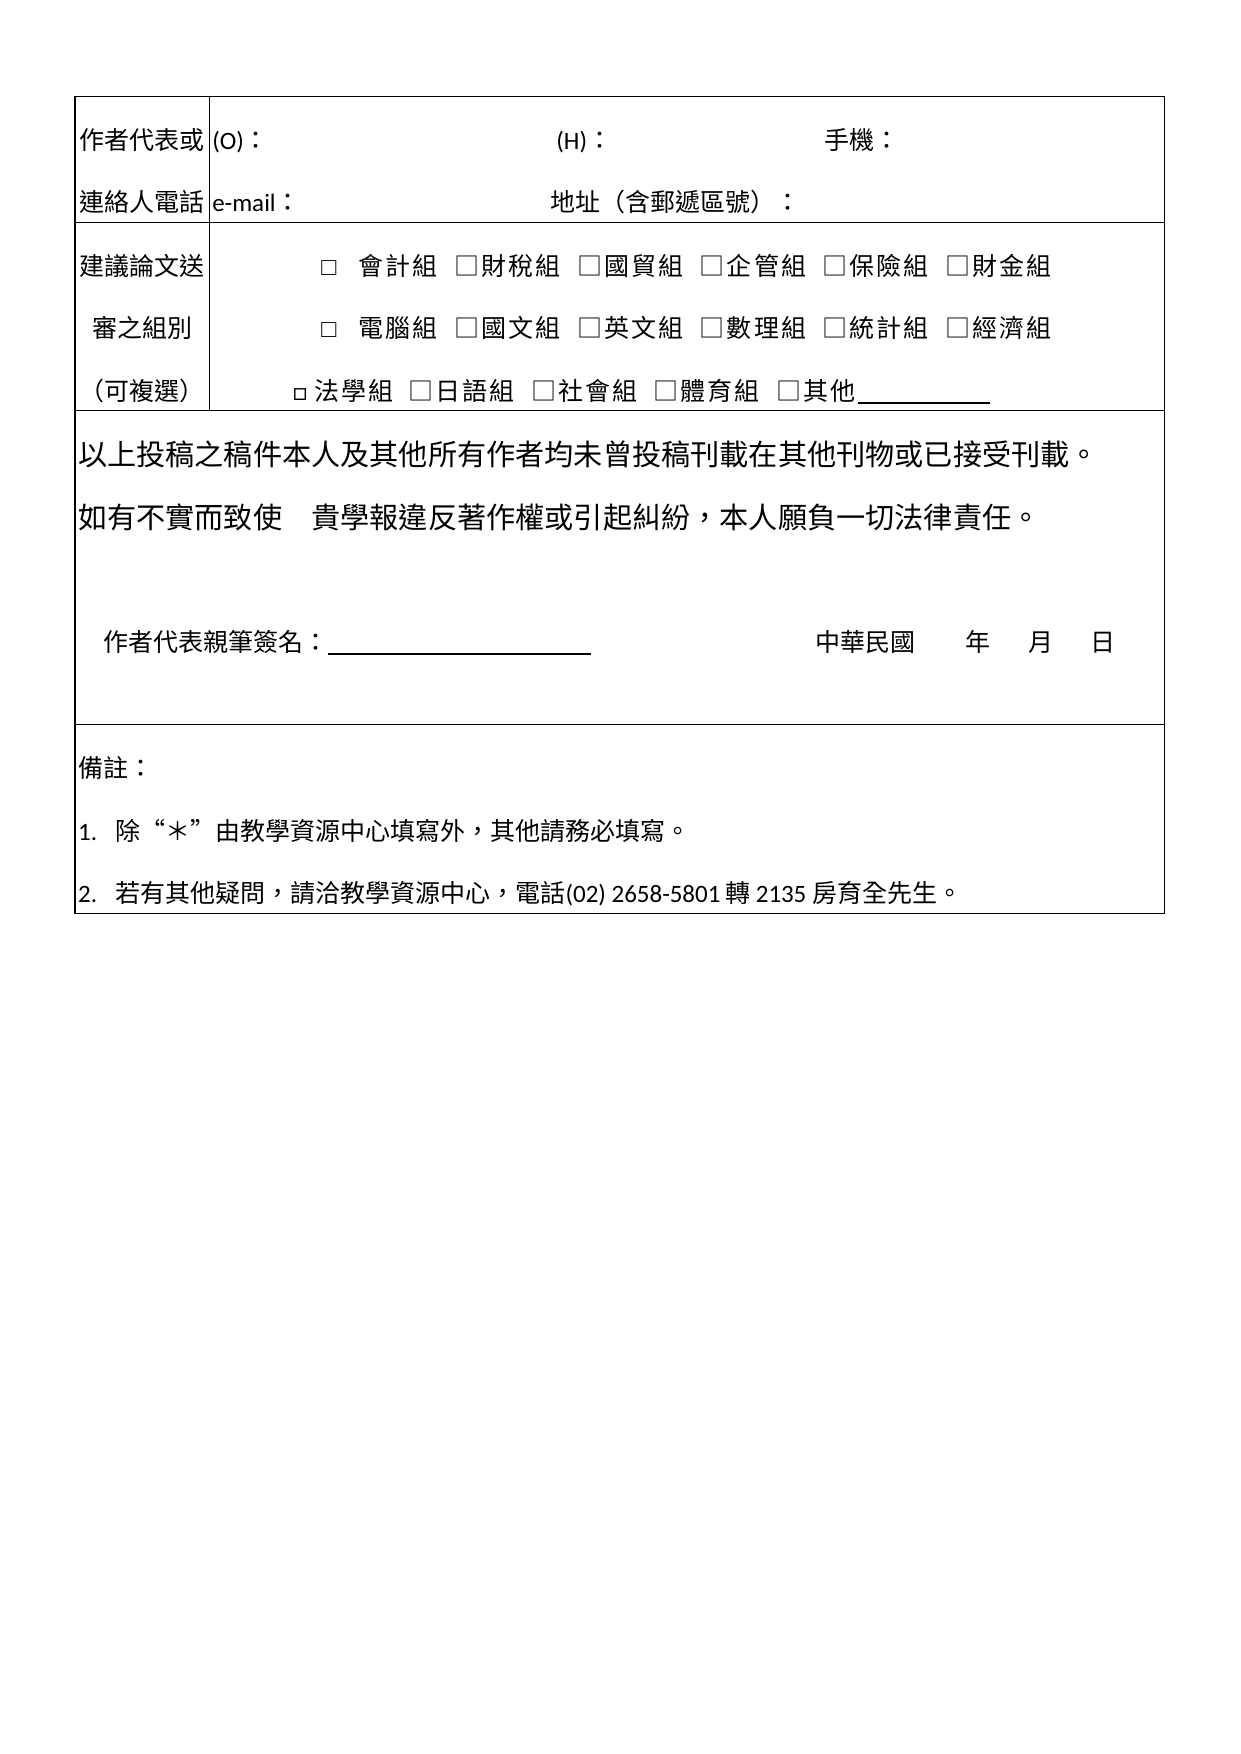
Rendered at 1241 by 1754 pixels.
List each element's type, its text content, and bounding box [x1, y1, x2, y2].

table_cell 建議論文送審之組別 （可複選） [76, 223, 209, 410]
table_cell 備註： 除“＊”由教學資源中心填寫外，其他請務必填寫。 若有其他疑問，請洽教學資源中心，電話(02) 2658-5801轉2135 房育全先生。 [76, 725, 1164, 912]
table_cell 會計組 □財稅組 □國貿組 □企管組 □保險組 □財金組 電腦組 □國文組 □英文組 □數理組 □統計組 □經濟組 □ 法學組 □日語組 □社會組 □體育組 □其他 [210, 223, 1164, 410]
table_cell 以上投稿之稿件本人及其他所有作者均未曾投稿刊載在其他刊物或已接受刊載。 如有不實而致使 貴學報違反著作權或引起糾紛，本人願負一切法律責任。 作者代表親筆簽名： 中華民國 年 月 日 [76, 411, 1164, 724]
table_cell (O)： (H)： 手機： e-mail： 地址（含郵遞區號）： [210, 97, 1164, 222]
table_cell 作者代表或連絡人電話 [76, 97, 209, 222]
